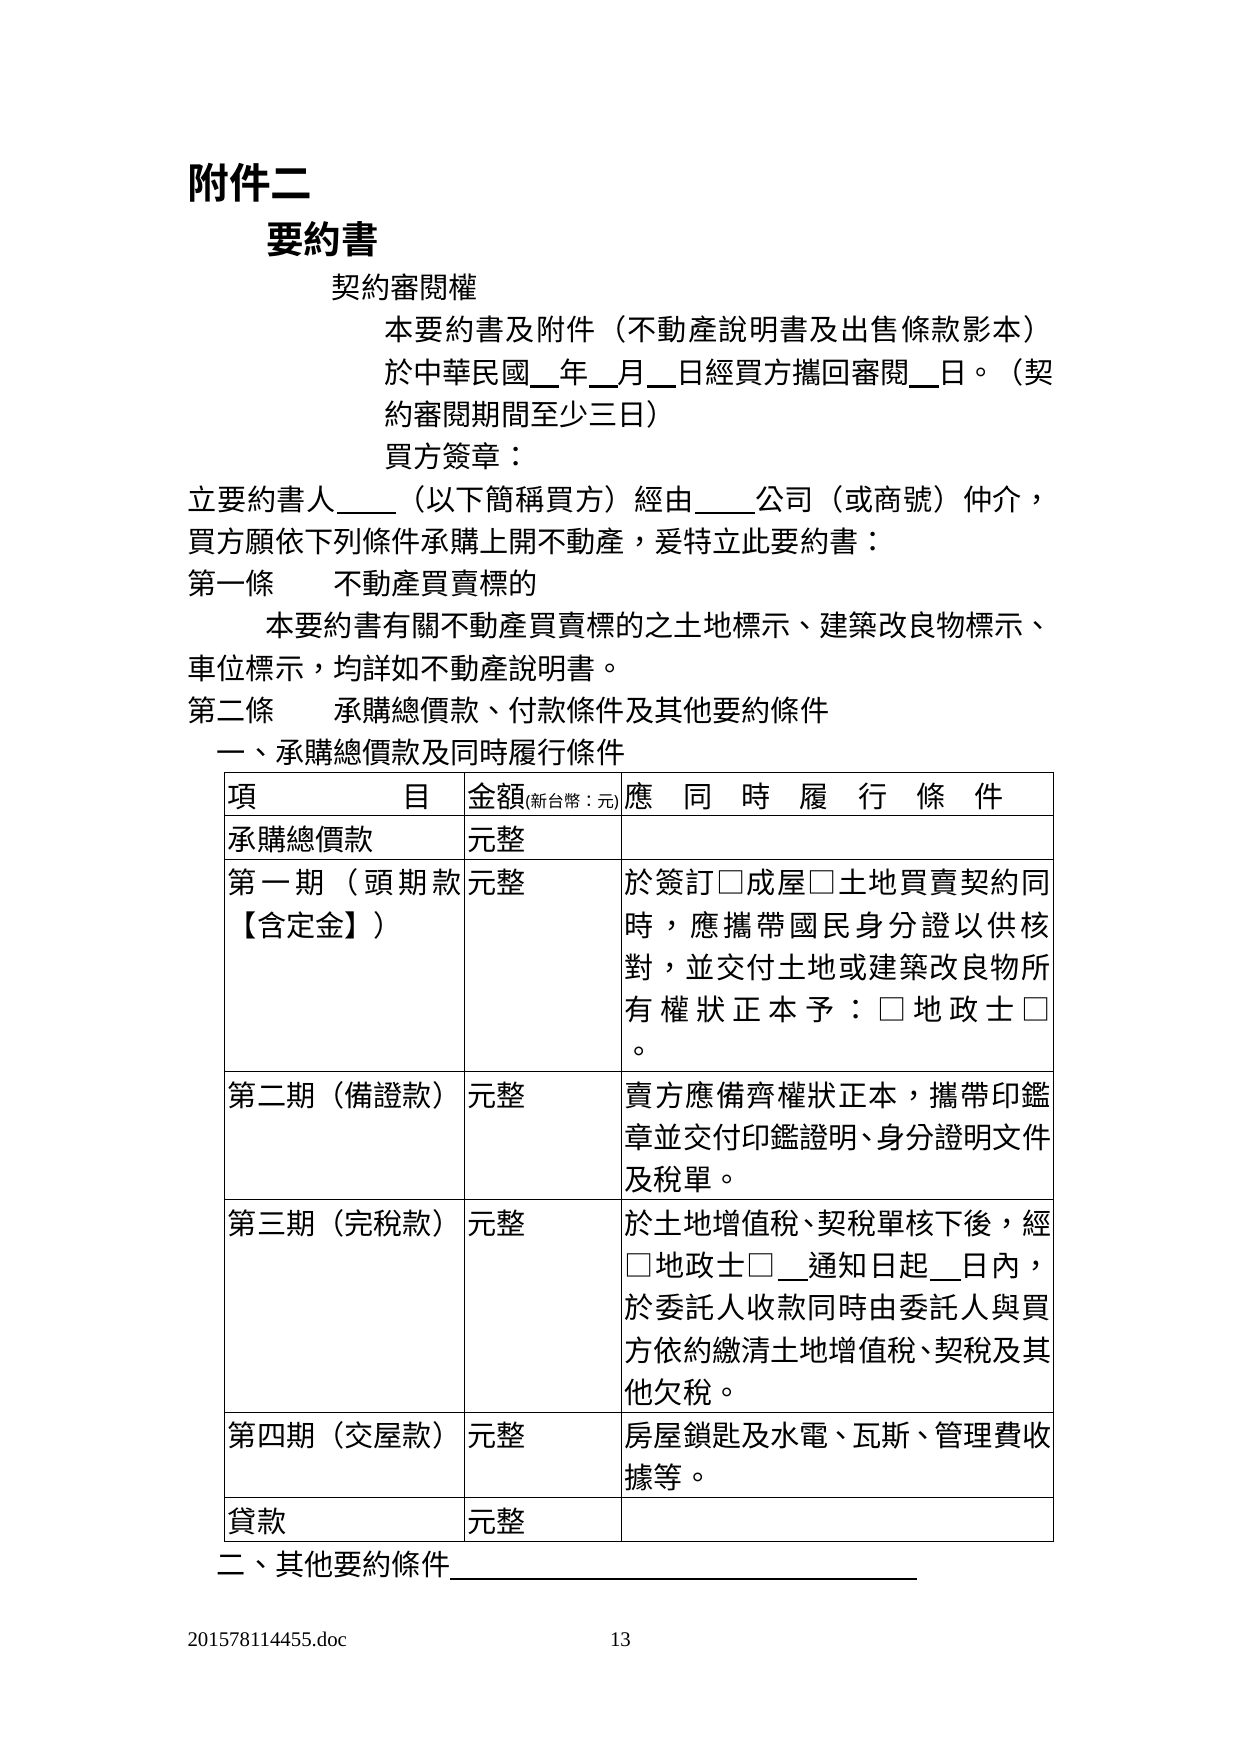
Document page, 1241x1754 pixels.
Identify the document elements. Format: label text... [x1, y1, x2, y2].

text 契約審閱權 [187, 264, 1053, 307]
table_header 金額(新台幣：元) [465, 773, 621, 815]
table_cell 房屋鎖匙及水電、瓦斯、管理費收據等。 [622, 1413, 1053, 1497]
text 本要約書有關不動產買賣標的之土地標示、建築改良物標示、車位標示，均詳如不動產說明書。 [187, 603, 1053, 687]
table_cell 貸款 [225, 1498, 464, 1541]
text 一、承購總價款及同時履行條件 [187, 730, 1053, 772]
table_cell 第三期（完稅款） [225, 1200, 464, 1412]
table_cell [622, 1498, 1053, 1541]
table_cell 賣方應備齊權狀正本，攜帶印鑑章並交付印鑑證明、身分證明文件及稅單。 [622, 1072, 1053, 1199]
table_cell 元整 [465, 816, 621, 859]
table_cell 第二期（備證款） [225, 1072, 464, 1199]
table_cell 第四期（交屋款） [225, 1413, 464, 1497]
text 立要約書人 （以下簡稱買方）經由 公司（或商號）仲介，買方願依下列條件承購上開不動產，爰特立此要約書： [187, 476, 1053, 561]
table_cell 於簽訂□成屋□土地買賣契約同時，應攜帶國民身分證以供核對，並交付土地或建築改良物所有權狀正本予：□地政士□ 。 [622, 860, 1053, 1071]
text 本要約書及附件（不動產說明書及出售條款影本）於中華民國 年 月 日經買方攜回審閱 日。（契約審閱期間至少三日） [384, 307, 1053, 434]
text 買方簽章： [187, 434, 1053, 476]
table_cell 元整 [465, 1498, 621, 1541]
table_header 應 同 時 履 行 條 件 [622, 773, 1053, 815]
text 二、其他要約條件 [187, 1542, 1053, 1584]
table_cell 元整 [465, 1072, 621, 1199]
text 要約書 [187, 210, 1053, 264]
table_cell 承購總價款 [225, 816, 464, 859]
table_cell [622, 816, 1053, 859]
text 第一條 不動產買賣標的 [187, 561, 1053, 603]
table_cell 元整 [465, 860, 621, 1071]
table_header 項 目 [225, 773, 464, 815]
text 第二條 承購總價款、付款條件及其他要約條件 [187, 687, 1053, 730]
text 附件二 [187, 150, 1053, 210]
table_cell 元整 [465, 1413, 621, 1497]
table_cell 元整 [465, 1200, 621, 1412]
table_cell 第一期（頭期款【含定金】） [225, 860, 464, 1071]
table_cell 於土地增值稅、契稅單核下後，經□地政士□ 通知日起 日內，於委託人收款同時由委託人與買方依約繳清土地增值稅、契稅及其他欠稅。 [622, 1200, 1053, 1412]
